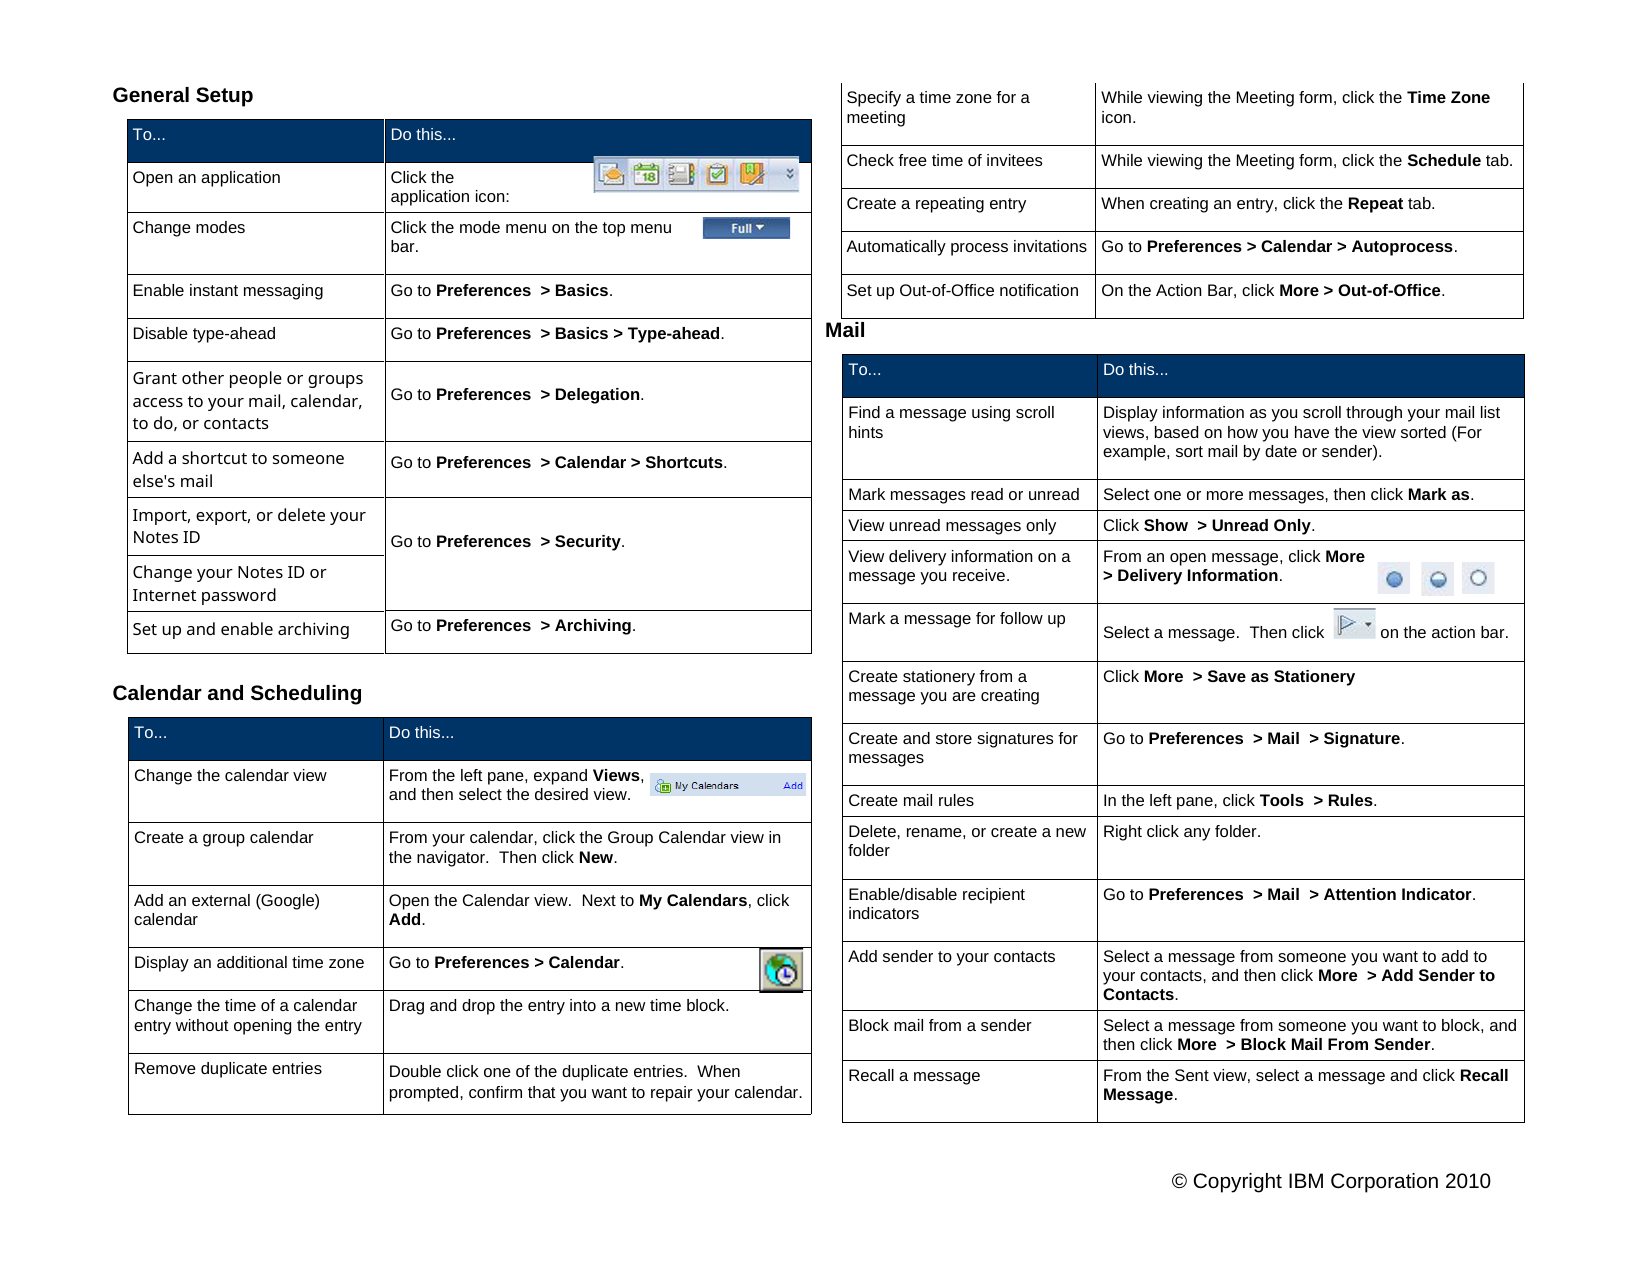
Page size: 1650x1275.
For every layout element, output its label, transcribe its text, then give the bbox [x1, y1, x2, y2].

text Calendar and Scheduling [112, 680, 825, 704]
table_cell Automatically process invitations [842, 232, 1095, 274]
table_header Import, export, or delete your Notes ID [128, 498, 384, 555]
table_cell Find a message using scroll hints [843, 398, 1097, 479]
table_header Go to Preferences > Security. [386, 498, 811, 610]
table_cell Create mail rules [843, 786, 1097, 816]
table_cell Select a message from someone you want to block, and then click More > Block Mail From Sender. [1098, 1011, 1524, 1060]
table_cell View delivery information on a message you receive. [843, 541, 1097, 603]
table_cell Open an application [128, 163, 384, 212]
table_cell Create a repeating entry [842, 189, 1095, 231]
table_cell Go to Preferences > Calendar > Shortcuts. [386, 442, 811, 497]
table_cell Go to Preferences > Mail > Attention Indicator. [1098, 880, 1524, 941]
table_cell Click the mode menu on the top menu bar. [386, 213, 811, 274]
table_cell Enable/disable recipient indicators [843, 880, 1097, 941]
table_cell Change the calendar view [129, 761, 383, 822]
table_cell From an open message, click More > Delivery Information. [1098, 541, 1524, 603]
table_cell Select a message. Then click on the action bar. [1098, 604, 1524, 661]
table_cell Grant other people or groups access to your mail, calendar, to do, or contacts [128, 362, 384, 441]
table_cell On the Action Bar, click More > Out-of-Office. [1096, 275, 1523, 318]
table_cell Add an external (Google) calendar [129, 886, 383, 947]
table_cell Double click one of the duplicate entries. When prompted, confirm that you want to repair your calendar. [384, 1054, 811, 1114]
table_cell Change modes [128, 213, 384, 274]
table_cell View unread messages only [843, 511, 1097, 540]
table_cell Set up and enable archiving [128, 612, 384, 653]
table_cell While viewing the Meeting form, click the Time Zone icon. [1096, 83, 1523, 145]
table_cell Create stationery from a message you are creating [843, 662, 1097, 723]
table_cell From your calendar, click the Group Calendar view in the navigator. Then click New. [384, 823, 811, 885]
text Mail [825, 318, 1537, 342]
table_cell Disable type-ahead [128, 319, 384, 361]
table_cell Select a message from someone you want to add to your contacts, and then click More > Add Sender to Contacts. [1098, 942, 1524, 1010]
table_cell Go to Preferences > Archiving. [386, 611, 811, 653]
table_cell Delete, rename, or create a new folder [843, 817, 1097, 879]
table_cell Go to Preferences > Mail > Signature. [1098, 724, 1524, 785]
table_cell When creating an entry, click the Repeat tab. [1096, 189, 1523, 231]
table_cell Select one or more messages, then click Mark as. [1098, 480, 1524, 510]
table_cell Open the Calendar view. Next to My Calendars, click Add. [384, 886, 811, 947]
table_cell Change the time of a calendar entry without opening the entry [129, 991, 383, 1053]
table_header To... [843, 355, 1097, 397]
table_cell Display an additional time zone [129, 948, 383, 990]
table_cell Go to Preferences > Basics. [386, 275, 811, 318]
table_cell Click the application icon: [386, 163, 811, 212]
table_cell Display information as you scroll through your mail list views, based on how you have the view sorted (For example, sort mail by date or sender). [1098, 398, 1524, 479]
table_cell Mark messages read or unread [843, 480, 1097, 510]
table_cell Right click any folder. [1098, 817, 1524, 879]
table_cell Enable instant messaging [128, 275, 384, 318]
table_cell In the left pane, click Tools > Rules. [1098, 786, 1524, 816]
text General Setup [112, 82, 825, 106]
table_header To... [129, 718, 383, 760]
table_cell Go to Preferences > Calendar > Autoprocess. [1096, 232, 1523, 274]
table_cell Create a group calendar [129, 823, 383, 885]
table_cell Go to Preferences > Basics > Type-ahead. [386, 319, 811, 361]
table_header Do this... [384, 718, 811, 760]
table_cell Go to Preferences > Calendar. [384, 948, 759, 990]
table_cell From the left pane, expand Views, and then select the desired view. [384, 761, 811, 822]
table_cell Check free time of invitees [842, 146, 1095, 188]
table_cell Drag and drop the entry into a new time block. [384, 991, 811, 1053]
table_cell Set up Out-of-Office notification [842, 275, 1095, 318]
table_cell Remove duplicate entries [129, 1054, 383, 1114]
table_header Do this... [386, 120, 811, 162]
table_cell Add sender to your contacts [843, 942, 1097, 1010]
table_cell Create and store signatures for messages [843, 724, 1097, 785]
table_cell Go to Preferences > Delegation. [386, 362, 811, 441]
table_cell Recall a message [843, 1061, 1097, 1122]
table_header Do this... [1098, 355, 1524, 397]
table_cell Mark a message for follow up [843, 604, 1097, 661]
table_cell Click More > Save as Stationery [1098, 662, 1524, 723]
table_cell Specify a time zone for a meeting [842, 83, 1095, 145]
table_cell Click Show > Unread Only. [1098, 511, 1524, 540]
table_cell Change your Notes ID or Internet password [128, 556, 384, 611]
table_cell While viewing the Meeting form, click the Schedule tab. [1096, 146, 1523, 188]
table_header To... [128, 120, 384, 162]
table_cell Block mail from a sender [843, 1011, 1097, 1060]
table_cell Add a shortcut to someone else's mail [128, 442, 384, 497]
table_cell From the Sent view, select a message and click Recall Message. [1098, 1061, 1524, 1122]
